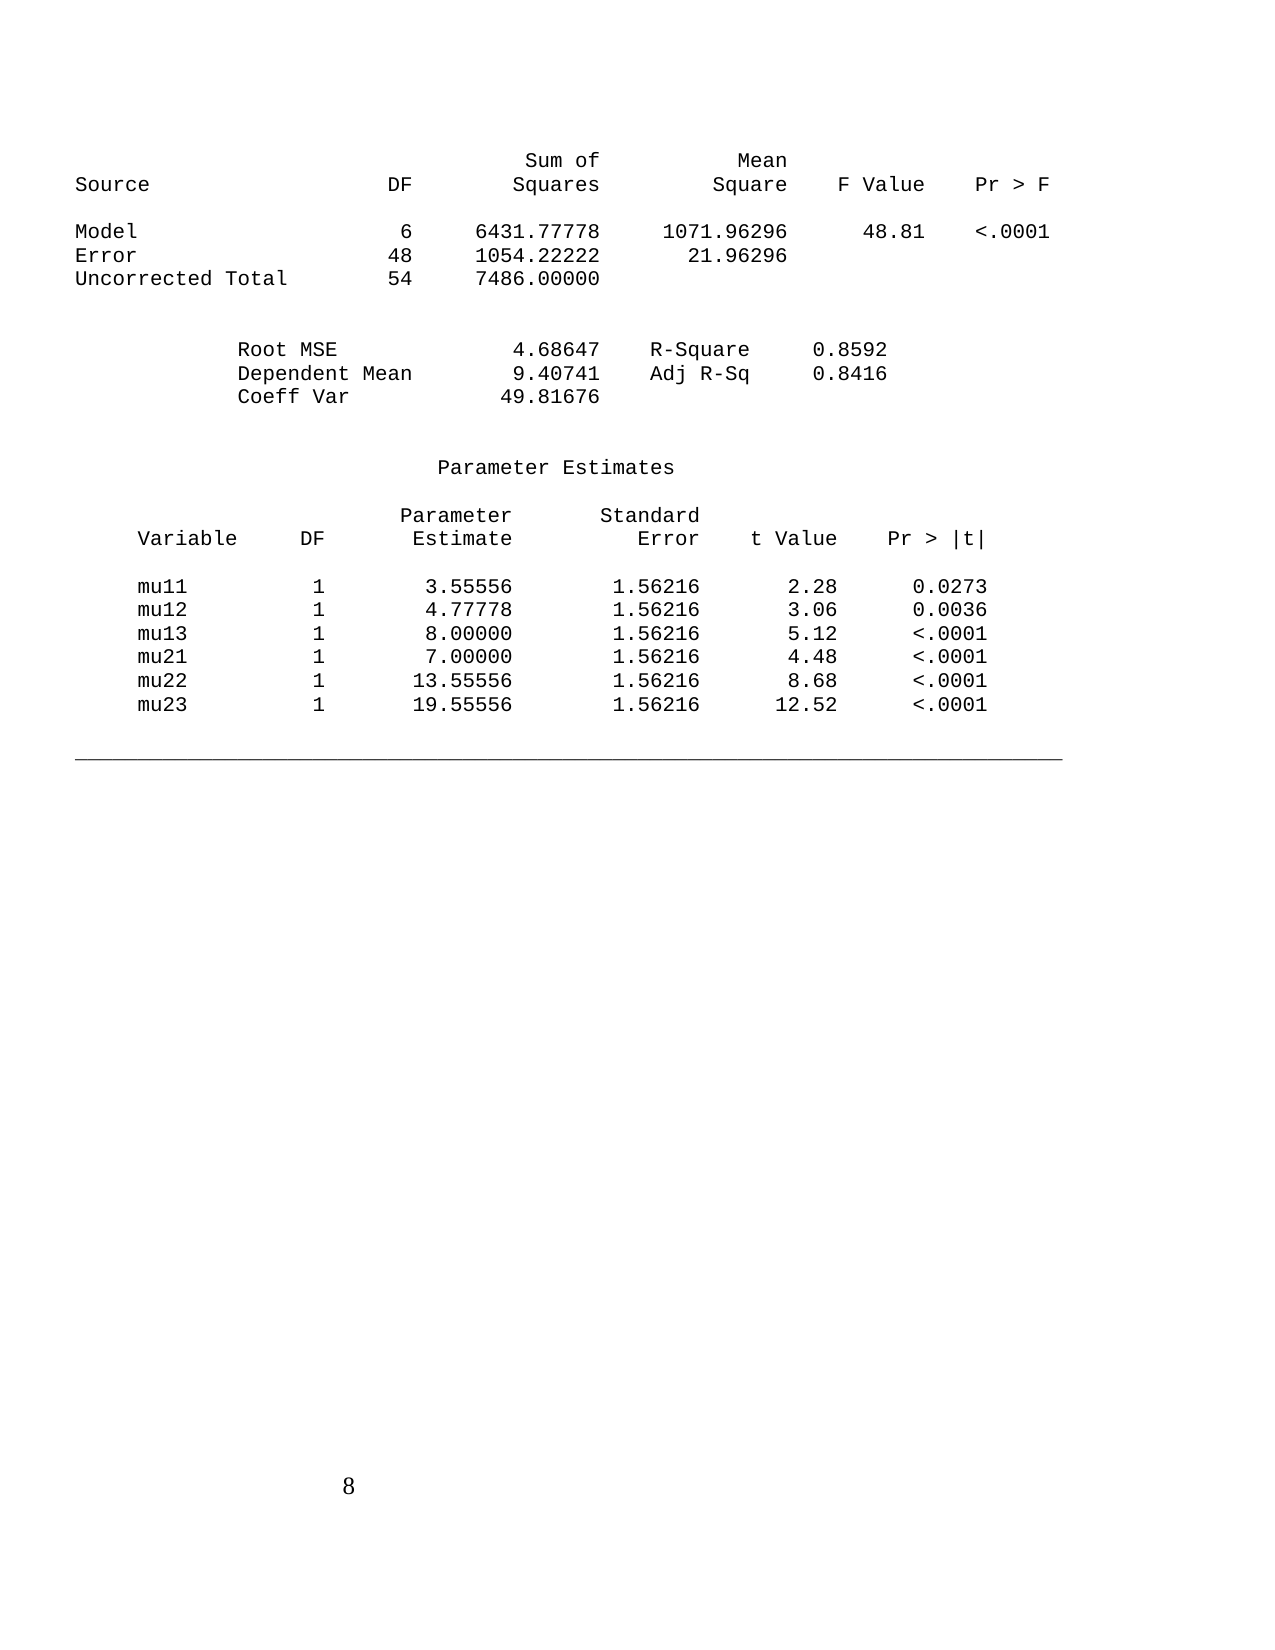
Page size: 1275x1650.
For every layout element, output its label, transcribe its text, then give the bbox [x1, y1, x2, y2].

text mu22 1 13.55556 1.56216 8.68 <.0001 [75, 670, 1191, 694]
text mu11 1 3.55556 1.56216 2.28 0.0273 [75, 576, 1191, 599]
text mu23 1 19.55556 1.56216 12.52 <.0001 [75, 694, 1191, 717]
text Source DF Squares Square F Value Pr > F [75, 174, 1191, 197]
text mu21 1 7.00000 1.56216 4.48 <.0001 [75, 647, 1191, 670]
text Parameter Estimates [75, 457, 1191, 481]
text Error 48 1054.22222 21.96296 [75, 244, 1191, 268]
text mu12 1 4.77778 1.56216 3.06 0.0036 [75, 599, 1191, 623]
text Dependent Mean 9.40741 Adj R-Sq 0.8416 [75, 363, 1191, 386]
text mu13 1 8.00000 1.56216 5.12 <.0001 [75, 623, 1191, 647]
text Parameter Standard [75, 505, 1191, 528]
text Model 6 6431.77778 1071.96296 48.81 <.0001 [75, 221, 1191, 244]
text Sum of Mean [75, 150, 1191, 174]
text Coeff Var 49.81676 [75, 386, 1191, 410]
text Variable DF Estimate Error t Value Pr > |t| [75, 528, 1191, 552]
text _______________________________________________________________________________ [75, 741, 1191, 765]
text Uncorrected Total 54 7486.00000 [75, 268, 1191, 292]
text Root MSE 4.68647 R-Square 0.8592 [75, 339, 1191, 363]
